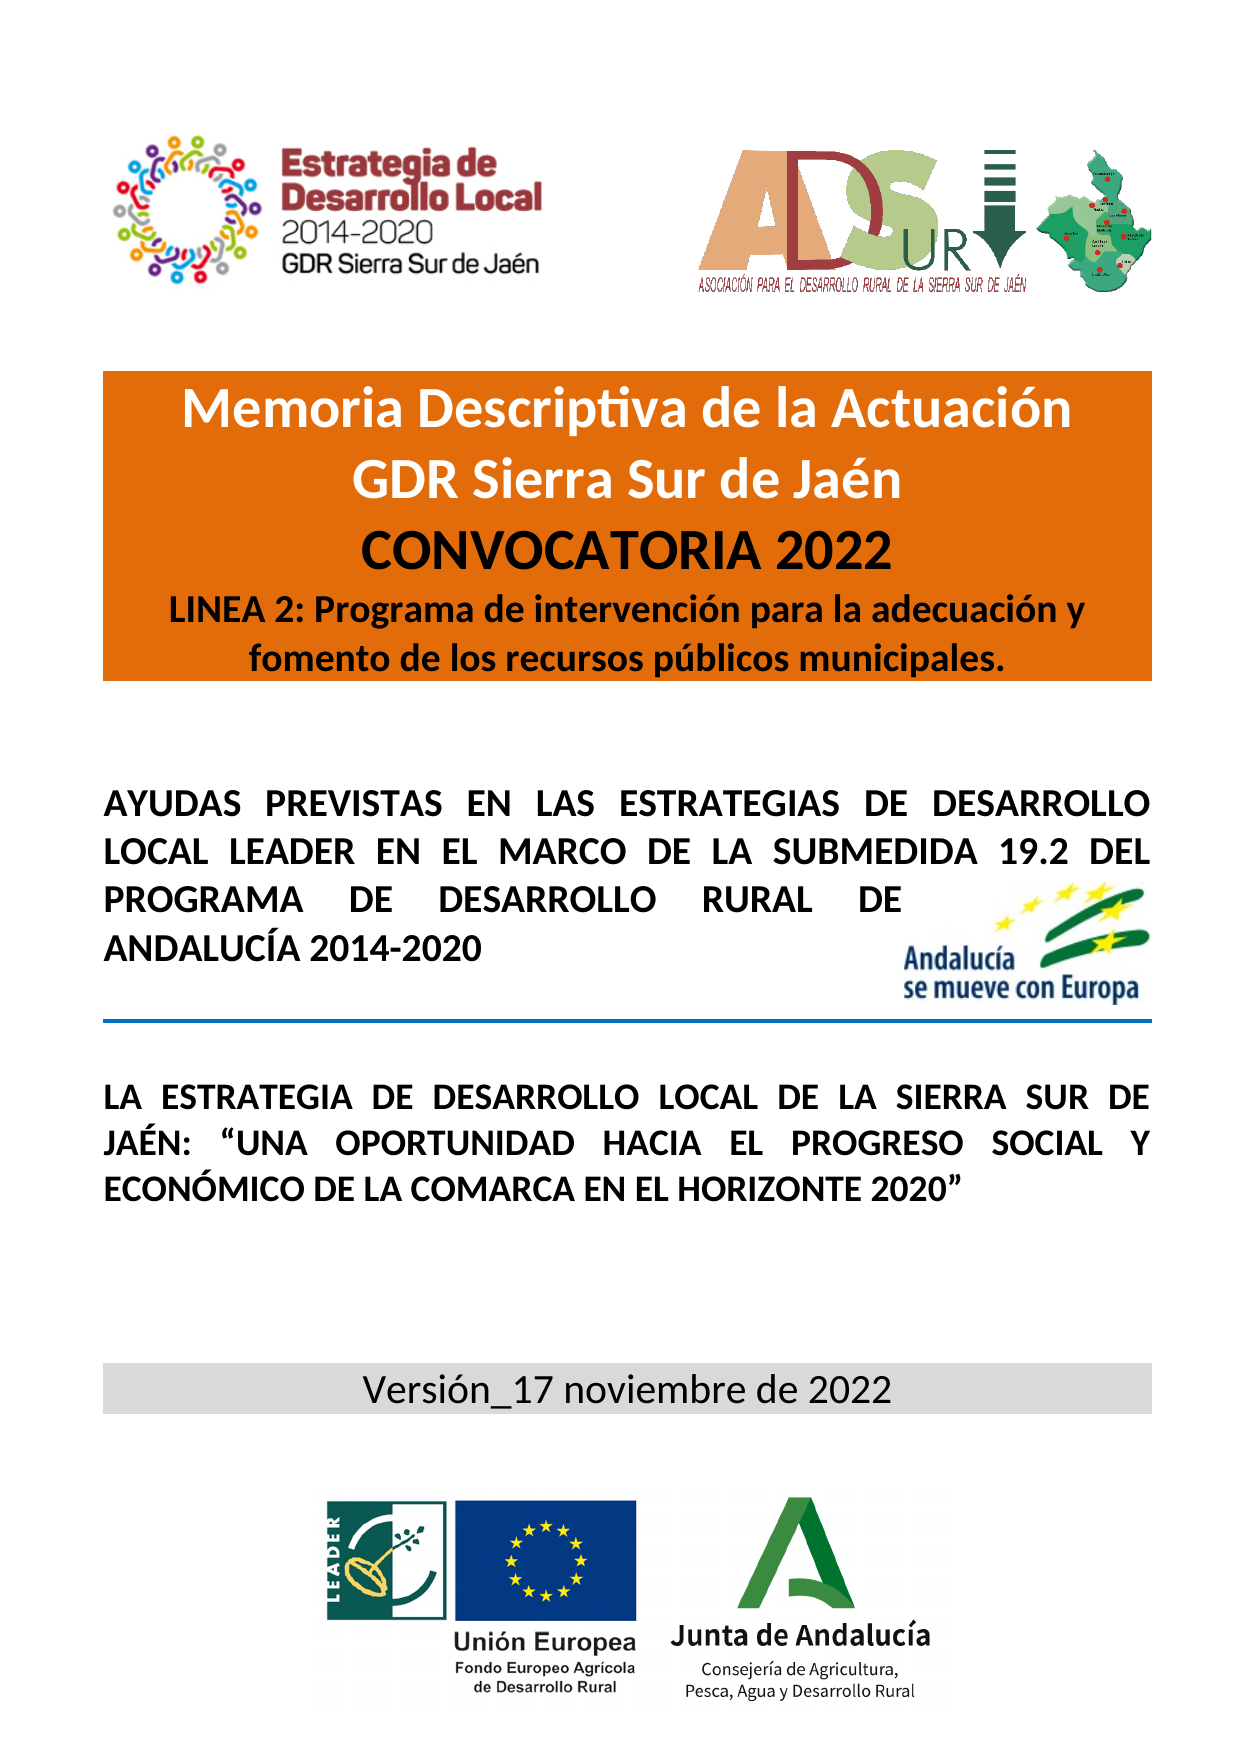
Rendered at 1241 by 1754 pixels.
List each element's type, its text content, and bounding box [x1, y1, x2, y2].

text LA ESTRATEGIA DE DESARROLLO LOCAL DE LA SIERRA SUR DE JAÉN: “UNA OPORTUNIDAD HACIA EL PROGRESO SOCIAL Y ECONÓMICO DE LA COMARCA EN EL HORIZONTE 2020” [103, 1073, 1152, 1211]
text GDR Sierra Sur de Jaén [103, 442, 1152, 513]
text CONVOCATORIA 2022 [103, 513, 1152, 584]
text AYUDAS PREVISTAS EN LAS ESTRATEGIAS DE DESARROLLO LOCAL LEADER EN EL MARCO DE LA SUBMEDIDA 19.2 DEL PROGRAMA DE DESARROLLO RURAL DE ANDALUCÍA 2014-2020 [103, 778, 1152, 971]
text LINEA 2: Programa de intervención para la adecuación y fomento de los recursos públicos municipales. [103, 584, 1152, 681]
text Memoria Descriptiva de la Actuación [103, 371, 1152, 442]
text Versión_17 noviembre de 2022 [103, 1363, 1152, 1414]
